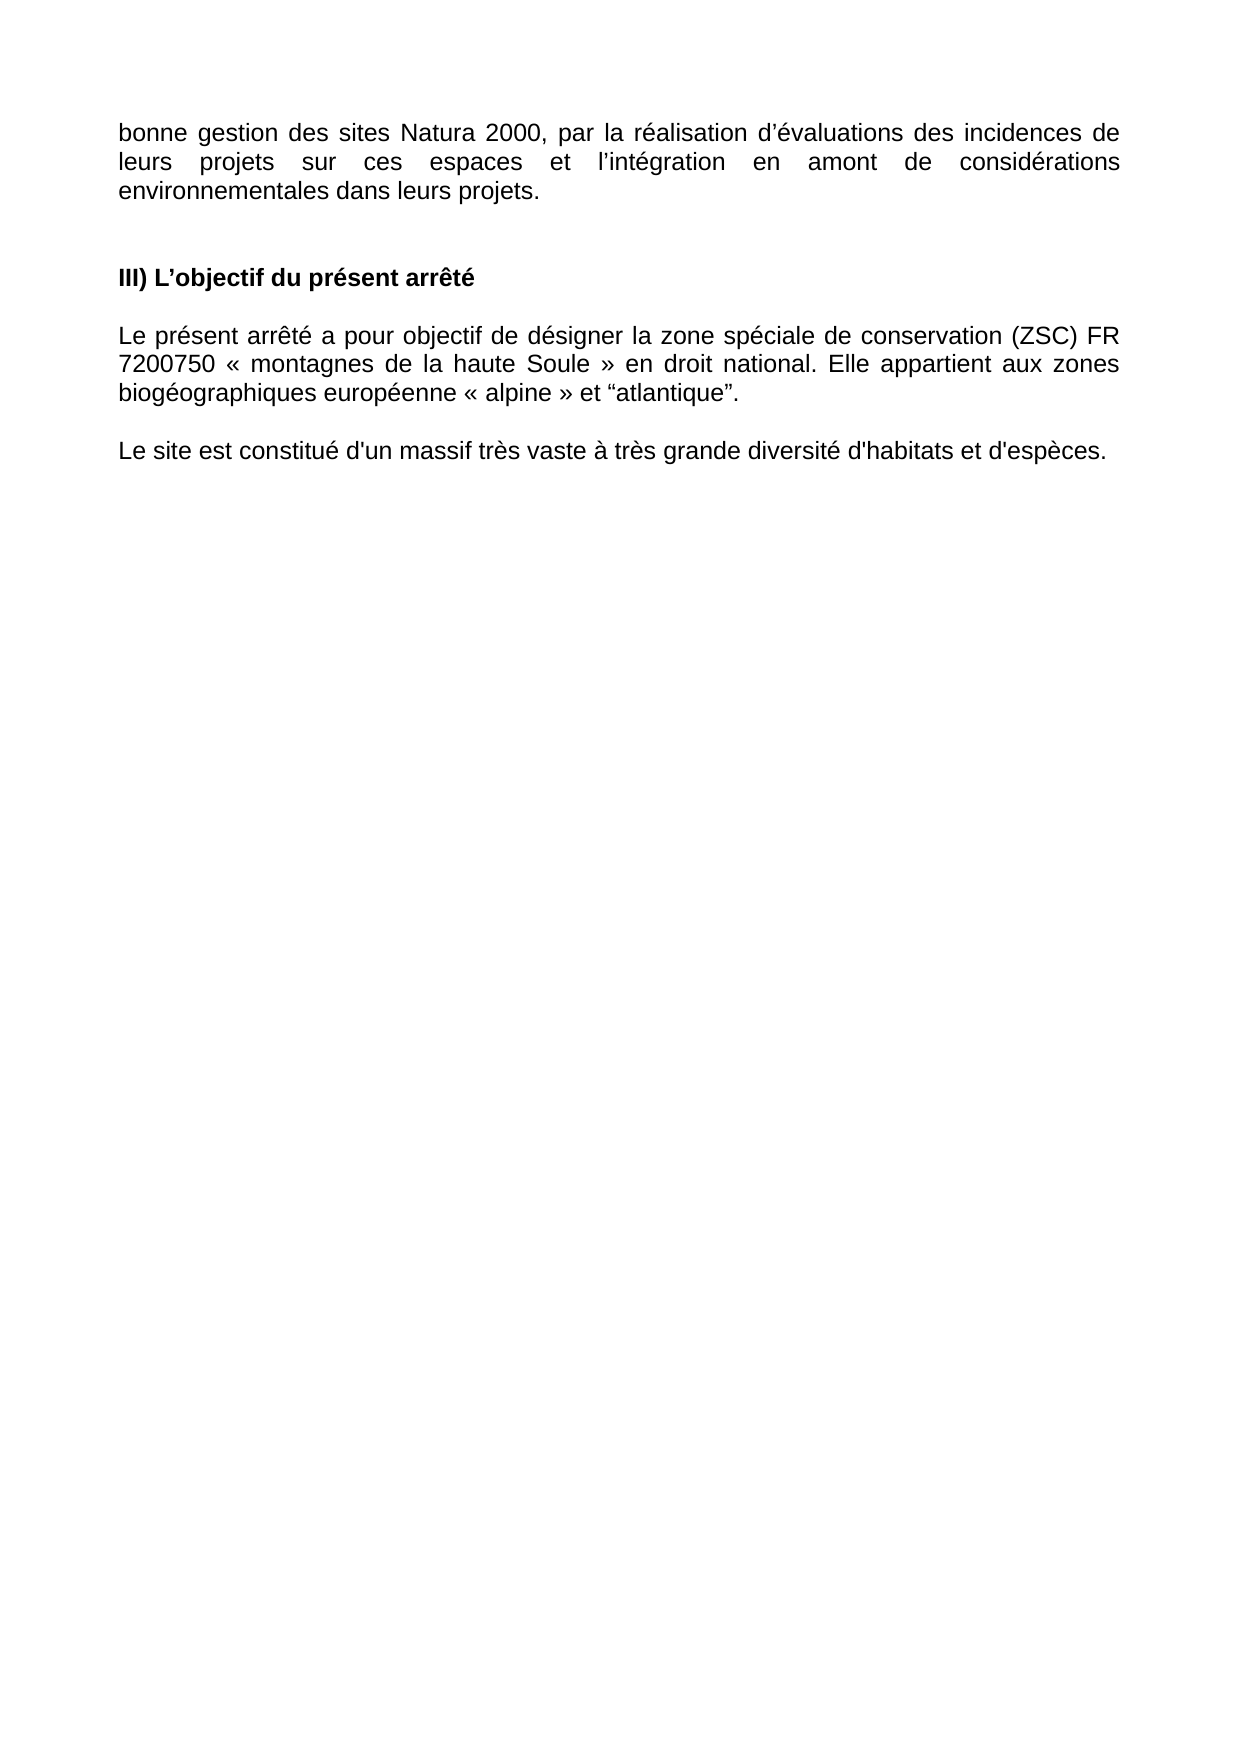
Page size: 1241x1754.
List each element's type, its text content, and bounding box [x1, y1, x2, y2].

text Le site est constitué d'un massif très vaste à très grande diversité d'habitats et d'espèces. [118, 436, 1122, 465]
text bonne gestion des sites Natura 2000, par la réalisation d’évaluations des incidences de leurs projets sur ces espaces et l’intégration en amont de considérations environnementales dans leurs projets. [118, 118, 1122, 204]
text Le présent arrêté a pour objectif de désigner la zone spéciale de conservation (ZSC) FR 7200750 « montagnes de la haute Soule » en droit national. Elle appartient aux zones biogéographiques européenne « alpine » et “atlantique”. [118, 321, 1122, 407]
text III) L’objectif du présent arrêté [118, 263, 1122, 291]
